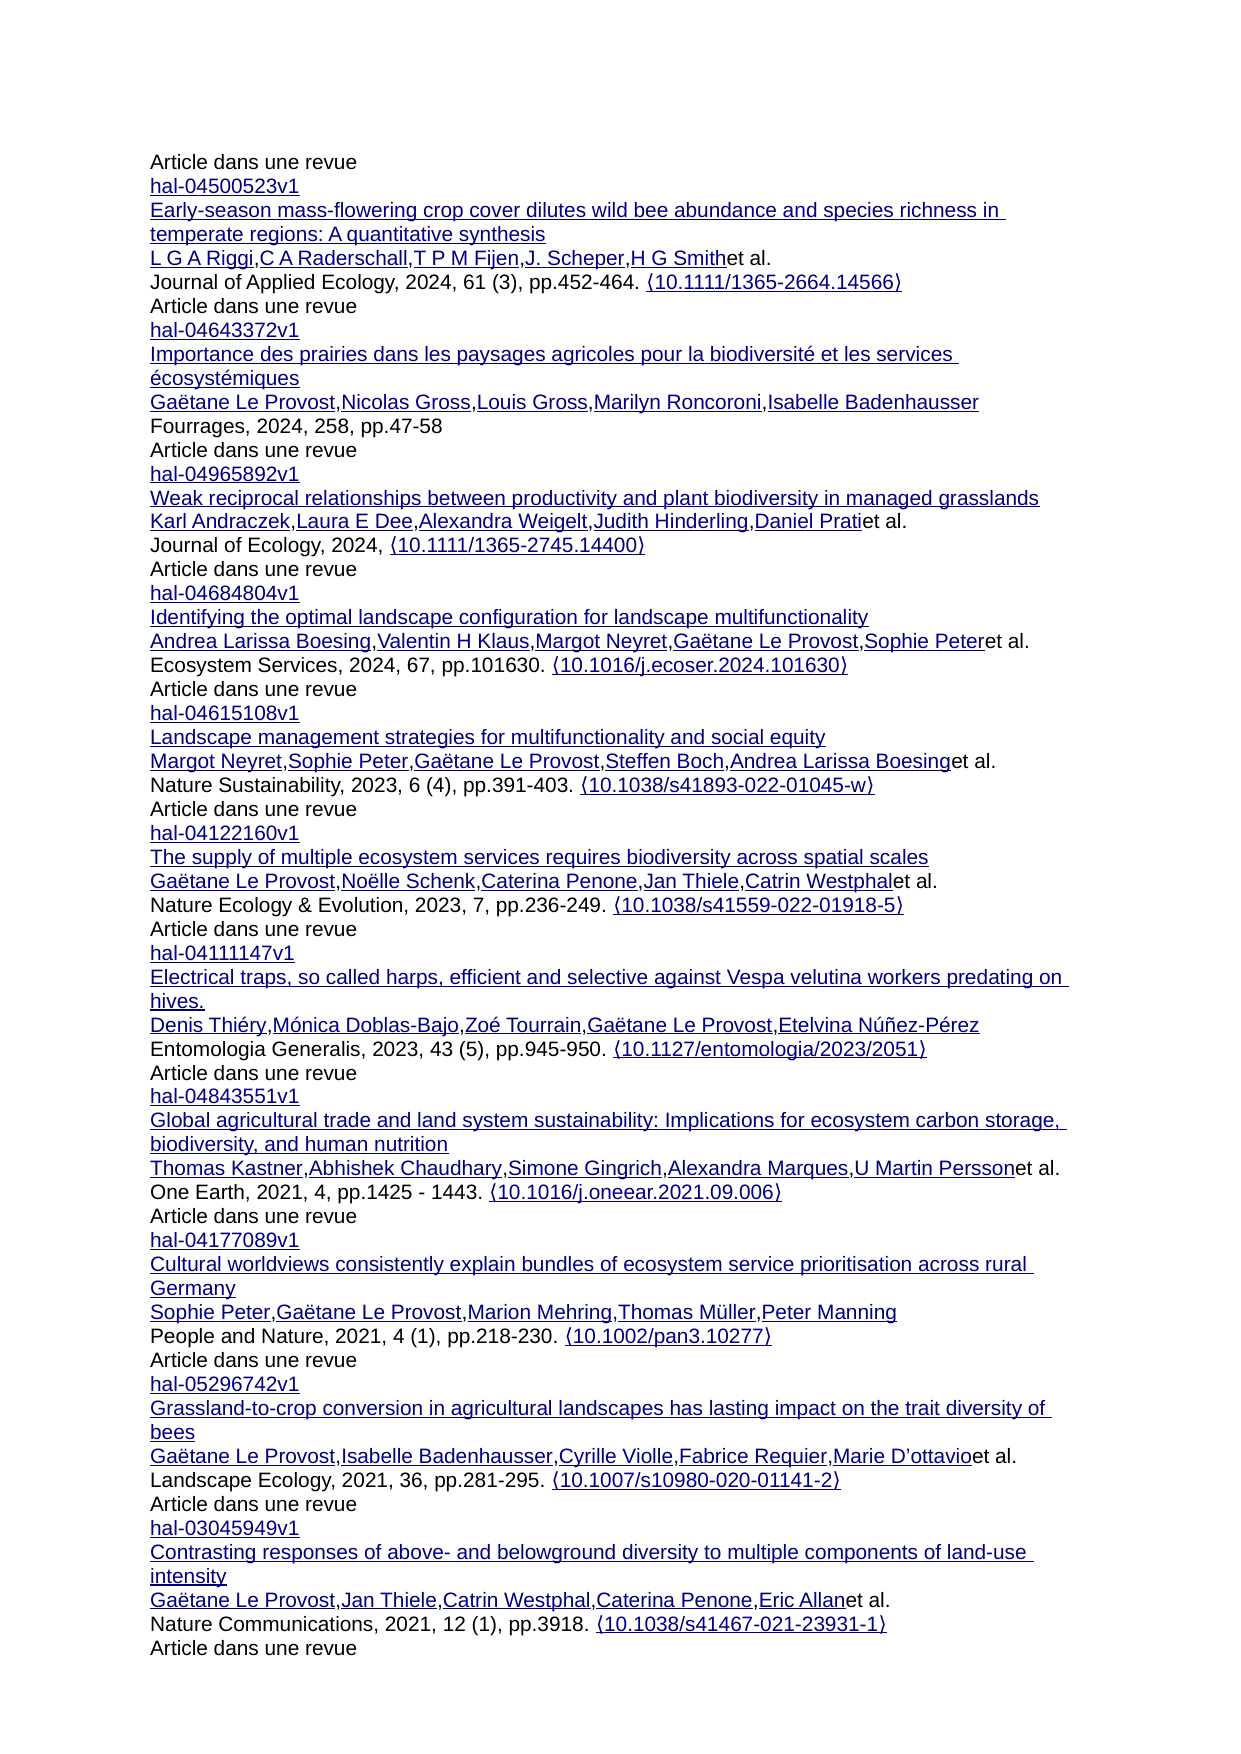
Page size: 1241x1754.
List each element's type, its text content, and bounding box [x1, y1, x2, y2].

table_cell Electrical traps, so called harps, efficient and selective against Vespa velutina workers predating on hives. Denis Thiéry,Mónica Doblas-Bajo,Zoé Tourrain,Gaëtane Le Provost,Etelvina Núñez-Pérez Entomologia Generalis, 2023, 43 (5), pp.945-950. ⟨10.1127/entomologia/2023/2051⟩ Article dans une revue hal-04843551v1 [150, 965, 1090, 1108]
table_cell Early‐season mass‐flowering crop cover dilutes wild bee abundance and species richness in temperate regions: A quantitative synthesis L G A Riggi,C A Raderschall,T P M Fijen,J. Scheper,H G Smithet al. Journal of Applied Ecology, 2024, 61 (3), pp.452-464. ⟨10.1111/1365-2664.14566⟩ Article dans une revue hal-04643372v1 [150, 198, 1090, 342]
table_cell Importance des prairies dans les paysages agricoles pour la biodiversité et les services écosystémiques Gaëtane Le Provost,Nicolas Gross,Louis Gross,Marilyn Roncoroni,Isabelle Badenhausser Fourrages, 2024, 258, pp.47-58 Article dans une revue hal-04965892v1 [150, 342, 1090, 485]
table_cell Global agricultural trade and land system sustainability: Implications for ecosystem carbon storage, biodiversity, and human nutrition Thomas Kastner,Abhishek Chaudhary,Simone Gingrich,Alexandra Marques,U Martin Perssonet al. One Earth, 2021, 4, pp.1425 - 1443. ⟨10.1016/j.oneear.2021.09.006⟩ Article dans une revue hal-04177089v1 [150, 1108, 1090, 1252]
table_cell Identifying the optimal landscape configuration for landscape multifunctionality Andrea Larissa Boesing,Valentin H Klaus,Margot Neyret,Gaëtane Le Provost,Sophie Peteret al. Ecosystem Services, 2024, 67, pp.101630. ⟨10.1016/j.ecoser.2024.101630⟩ Article dans une revue hal-04615108v1 [150, 605, 1090, 725]
table_cell Cultural worldviews consistently explain bundles of ecosystem service prioritisation across rural Germany Sophie Peter,Gaëtane Le Provost,Marion Mehring,Thomas Müller,Peter Manning People and Nature, 2021, 4 (1), pp.218-230. ⟨10.1002/pan3.10277⟩ Article dans une revue hal-05296742v1 [150, 1252, 1090, 1396]
table_cell Grassland-to-crop conversion in agricultural landscapes has lasting impact on the trait diversity of bees Gaëtane Le Provost,Isabelle Badenhausser,Cyrille Violle,Fabrice Requier,Marie D’ottavioet al. Landscape Ecology, 2021, 36, pp.281-295. ⟨10.1007/s10980-020-01141-2⟩ Article dans une revue hal-03045949v1 [150, 1396, 1090, 1539]
table_cell Article dans une revue hal-04500523v1 [150, 150, 1090, 198]
table_cell Contrasting responses of above- and belowground diversity to multiple components of land-use intensity Gaëtane Le Provost,Jan Thiele,Catrin Westphal,Caterina Penone,Eric Allanet al. Nature Communications, 2021, 12 (1), pp.3918. ⟨10.1038/s41467-021-23931-1⟩ Article dans une revue [150, 1540, 1090, 1659]
table_cell Weak reciprocal relationships between productivity and plant biodiversity in managed grasslands Karl Andraczek,Laura E Dee,Alexandra Weigelt,Judith Hinderling,Daniel Pratiet al. Journal of Ecology, 2024, ⟨10.1111/1365-2745.14400⟩ Article dans une revue hal-04684804v1 [150, 485, 1090, 605]
table_cell Landscape management strategies for multifunctionality and social equity Margot Neyret,Sophie Peter,Gaëtane Le Provost,Steffen Boch,Andrea Larissa Boesinget al. Nature Sustainability, 2023, 6 (4), pp.391-403. ⟨10.1038/s41893-022-01045-w⟩ Article dans une revue hal-04122160v1 [150, 725, 1090, 845]
table_cell The supply of multiple ecosystem services requires biodiversity across spatial scales Gaëtane Le Provost,Noëlle Schenk,Caterina Penone,Jan Thiele,Catrin Westphalet al. Nature Ecology & Evolution, 2023, 7, pp.236-249. ⟨10.1038/s41559-022-01918-5⟩ Article dans une revue hal-04111147v1 [150, 845, 1090, 964]
